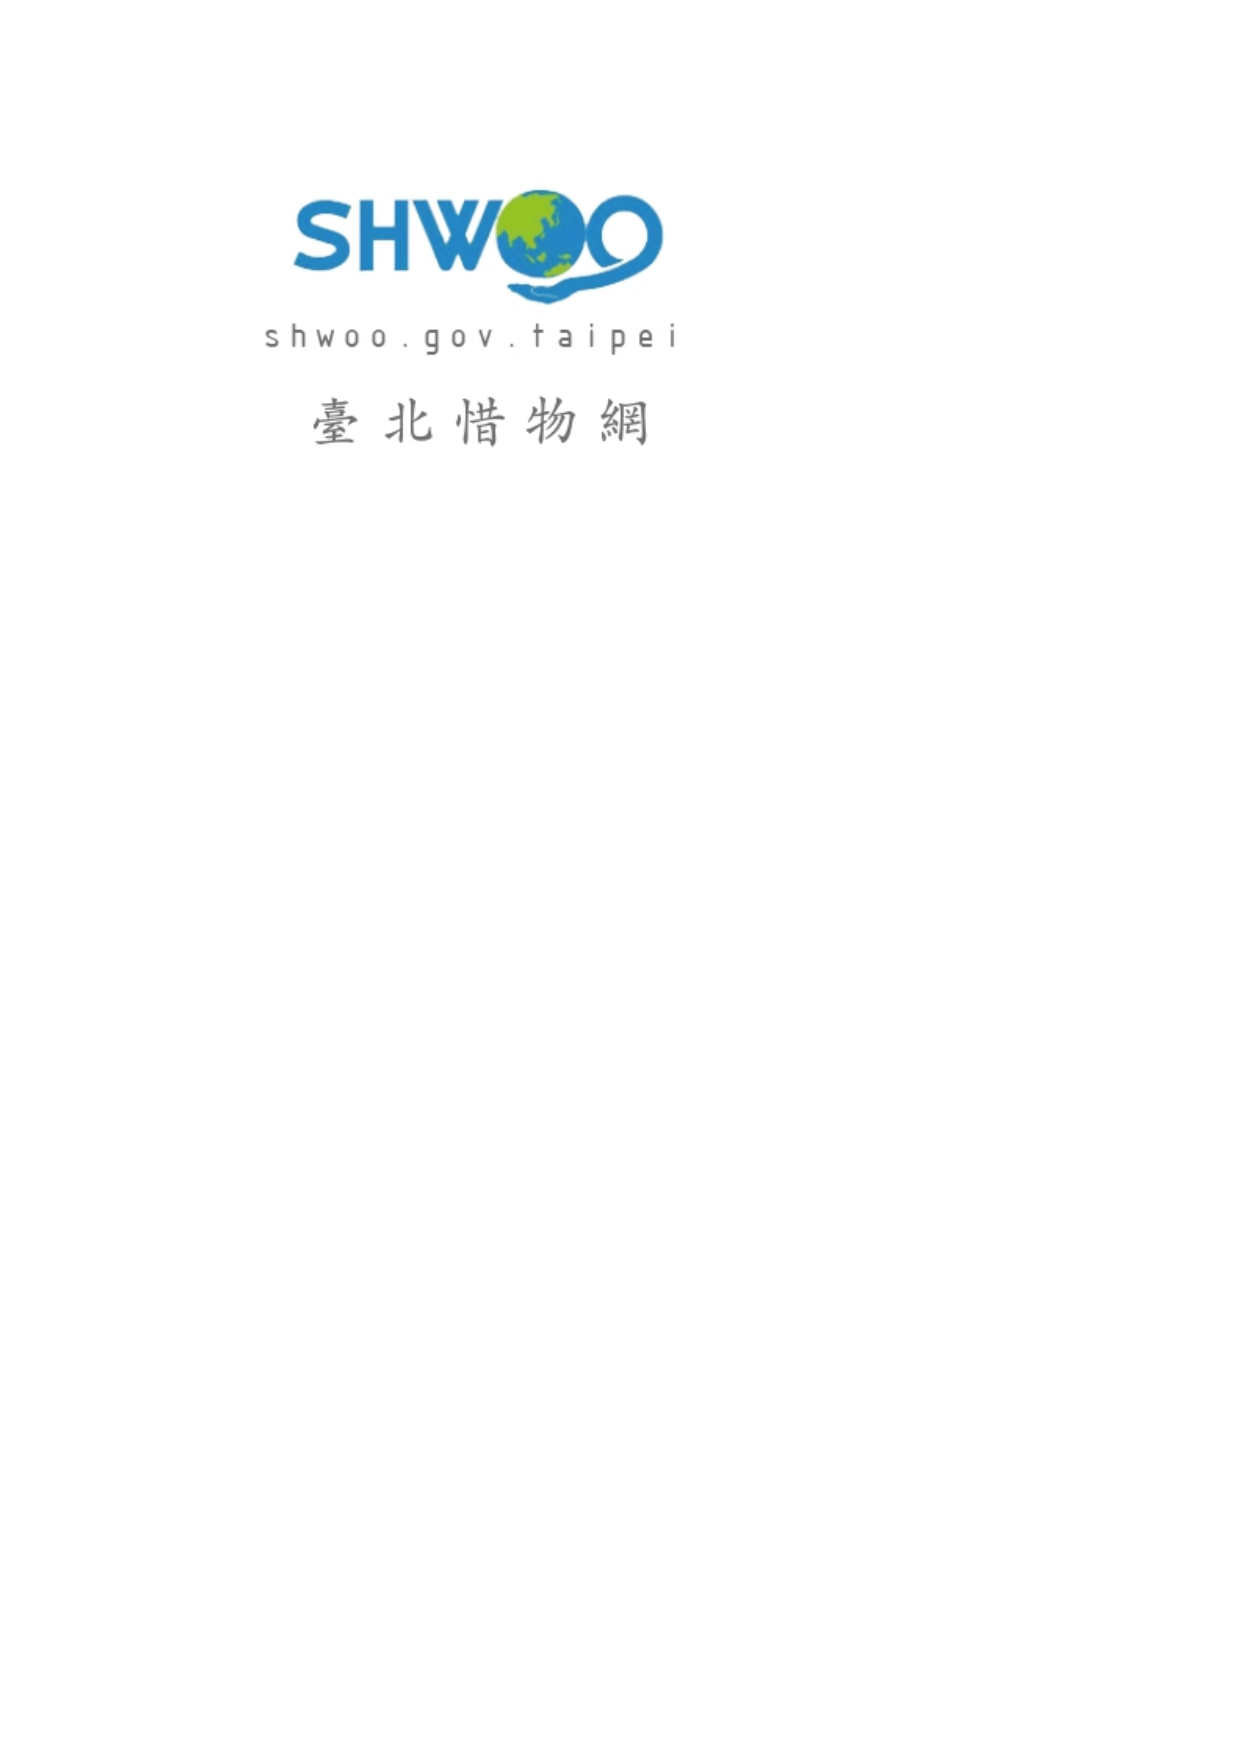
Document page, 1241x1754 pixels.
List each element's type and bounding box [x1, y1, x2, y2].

picture [187, 170, 775, 490]
